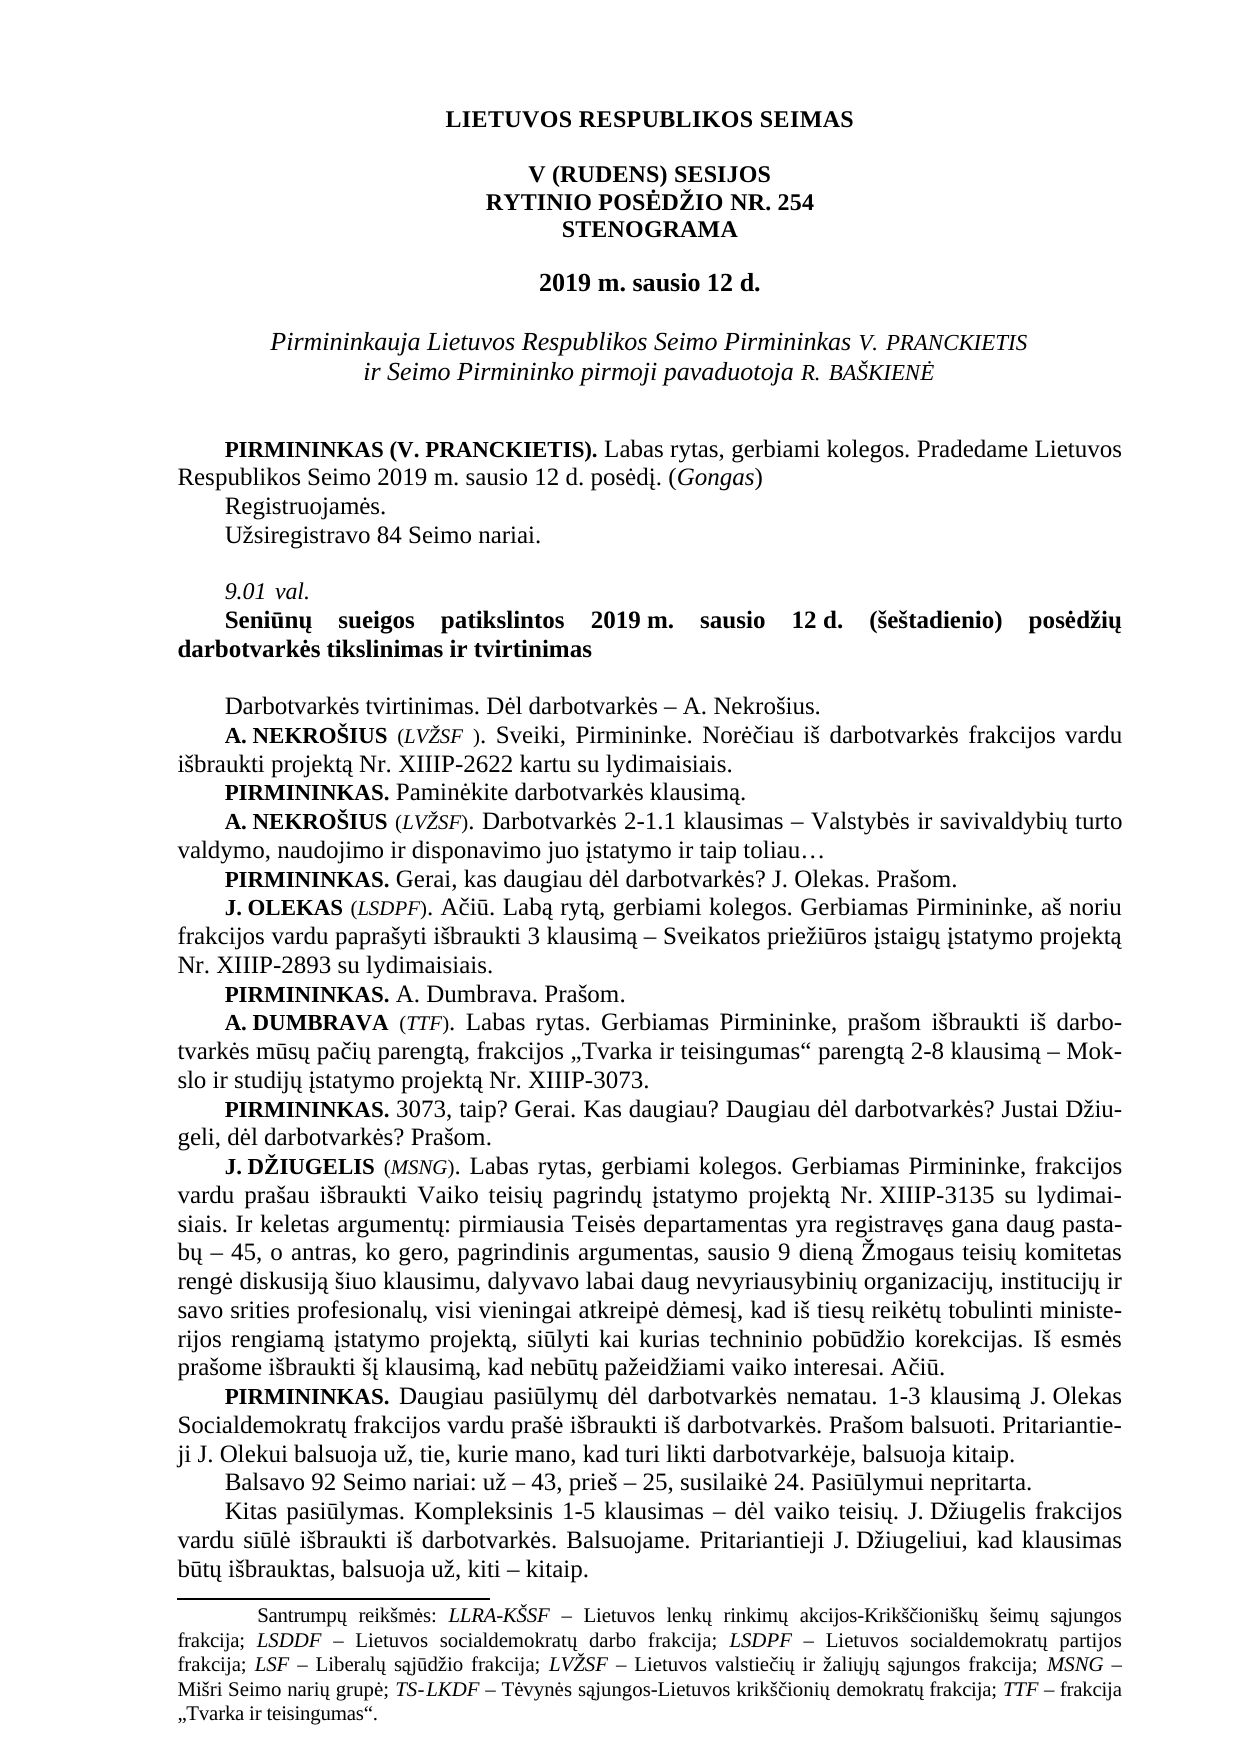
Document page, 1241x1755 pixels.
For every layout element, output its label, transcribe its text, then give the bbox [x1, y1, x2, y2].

text Už­si­re­gist­ra­vo 84 Sei­mo na­riai. [177, 520, 1122, 549]
text PIRMININKAS. A. Dumb­ra­va. Pra­šom. [177, 979, 1122, 1007]
title STENOGRAMA [177, 215, 1122, 243]
text Re­gist­ruo­ja­mės. [177, 491, 1122, 520]
text PIRMININKAS. Dau­giau pa­siū­ly­mų dėl dar­bo­tvarkės ne­ma­tau. 1-3 klau­si­mą J. Ole­kas So­cial­de­mok­ra­tų frak­ci­jos var­du pra­šė iš­brauk­ti iš dar­bo­tvarkės. Pra­šom bal­suo­ti. Pri­ta­rian­tie­ji J. Ole­kui bal­suo­ja už, tie, ku­rie ma­no, kad tu­ri lik­ti dar­bo­tvarkėje, bal­suo­ja ki­taip. [177, 1381, 1122, 1467]
text PIRMININKAS. Pa­mi­nė­ki­te dar­bo­tvarkės klau­si­mą. [177, 777, 1122, 806]
text Santrumpų reikšmės: LLRA-KŠSF – Lietuvos lenkų rinkimų akcijos-Krikščioniškų šeimų sąjungos frakcija; LSDDF – Lietuvos socialdemokratų darbo frakcija; LSDPF – Lietuvos socialdemokratų partijos frakcija; LSF – Liberalų sąjūdžio frakcija; LVŽSF – Lietuvos valstiečių ir žaliųjų sąjungos frakcija; MSNG – Mišri Seimo narių grupė; TS‑LKDF – Tėvynės sąjungos-Lietuvos krikščionių demokratų frakcija; TTF – frakcija „Tvarka ir teisingumas“. [177, 1599, 1122, 1724]
text Bal­sa­vo 92 Sei­mo na­riai: už – 43, prieš – 25, su­si­lai­kė 24. Pa­siū­ly­mui ne­pri­tar­ta. [177, 1467, 1122, 1496]
title RYTINIO posėdžio NR. 254 [177, 187, 1122, 215]
text Se­niū­nų su­ei­gos pa­tiks­lin­tos 2019 m. sau­sio 12 d. (šeš­ta­die­nio) po­sė­džių darbotvarkės tiks­li­ni­mas ir tvir­ti­ni­mas [177, 605, 1122, 662]
text J. OLEKAS (LSDPF). Ačiū. La­bą ry­tą, ger­bia­mi ko­le­gos. Ger­bia­mas Pir­mi­nin­ke, aš no­riu frak­ci­jos var­du pa­pra­šy­ti iš­brauk­ti 3 klau­si­mą – Svei­ka­tos prie­žiū­ros įstai­gų įsta­ty­mo pro­jek­tą Nr. XIIIP-2893 su ly­di­mai­siais. [177, 892, 1122, 979]
title V (RUDENS) SESIJOS [177, 160, 1122, 187]
text A. NEKROŠIUS (LVŽSF). Dar­bo­tvarkės 2-1.1 klau­si­mas – Vals­ty­bės ir sa­vi­val­dy­bių tur­to val­dy­mo, nau­do­ji­mo ir dis­po­na­vi­mo juo įsta­ty­mo ir taip to­liau… [177, 806, 1122, 864]
title LIETUVOS RESPUBLIKOS SEIMAS [177, 105, 1122, 132]
text PIRMININKAS. 3073, taip? Ge­rai. Kas dau­giau? Dau­giau dėl dar­bo­tvarkės? Jus­tai Džiu­ge­li, dėl dar­bo­tvarkės? Pra­šom. [177, 1094, 1122, 1151]
text Ki­tas pa­siū­ly­mas. Kom­plek­si­nis 1-5 klau­si­mas – dėl vai­ko tei­sių. J. Džiu­ge­lis frak­ci­jos var­du siū­lė iš­brauk­ti iš dar­bo­tvarkės. Bal­suo­ja­me. Pri­ta­rian­tie­ji J. Džiu­ge­liui, kad klau­si­mas bū­tų iš­brauk­tas, bal­suo­ja už, ki­ti – ki­taip. [177, 1496, 1122, 1582]
text Dar­bo­tvarkės tvir­ti­ni­mas. Dėl dar­bo­tvarkės – A. Ne­kro­šius. [177, 691, 1122, 720]
text 9.01 val. [224, 577, 1122, 605]
text A. NEKROŠIUS (LVŽSF). Svei­ki, Pir­mi­nin­ke. No­rė­čiau iš dar­bo­tvarkės frak­ci­jos var­du iš­brauk­ti pro­jek­tą Nr. XIIIP-2622 kar­tu su ly­di­mai­siais. [177, 720, 1122, 777]
text Pirmininkauja Lietuvos Respublikos Seimo Pirmininkas V. PRANCKIETIS ir Seimo Pirmininko pirmoji pavaduotoja R. BAŠKIENĖ [177, 326, 1122, 386]
text J. DŽIUGELIS (MSNG). La­bas ry­tas, ger­bia­mi ko­le­gos. Ger­bia­mas Pir­mi­nin­ke, frak­ci­jos var­du pra­šau iš­brauk­ti Vai­ko tei­sių pa­grin­dų įsta­ty­mo pro­jek­tą Nr. XIIIP-3135 su ly­di­mai­siais. Ir ke­le­tas ar­gu­men­tų: pir­miau­sia Tei­sės de­par­ta­men­tas yra re­gist­ra­vęs ga­na daug pa­sta­bų – 45, o ant­ras, ko ge­ro, pa­grin­di­nis ar­gu­men­tas, sau­sio 9 die­ną Žmo­gaus tei­sių ko­mi­te­tas ren­gė dis­ku­si­ją šiuo klau­si­mu, da­ly­va­vo la­bai daug ne­vy­riau­sy­bi­nių or­ga­ni­za­ci­jų, ins­ti­tu­ci­jų ir sa­vo sri­ties pro­fe­sio­na­lų, vi­si vie­nin­gai at­krei­pė dė­me­sį, kad iš tie­sų rei­kė­tų to­bu­lin­ti mi­nis­te­ri­jos ren­gia­mą įsta­ty­mo pro­jek­tą, siū­ly­ti kai ku­rias tech­ni­nio po­bū­džio ko­rek­ci­jas. Iš es­mės pra­šo­me iš­brauk­ti šį klau­si­mą, kad ne­bū­tų pa­žei­džia­mi vai­ko in­te­re­sai. Ačiū. [177, 1151, 1122, 1381]
text 2019 m. sausio 12 d. [177, 267, 1122, 297]
text PIRMININKAS (V. PRANCKIETIS). La­bas ry­tas, ger­bia­mi ko­le­gos. Pra­de­da­me Lie­tu­vos Res­pub­li­kos Sei­mo 2019 m. sau­sio 12 d. po­sė­dį. (Gon­gas) [177, 434, 1122, 491]
text A. DUMBRAVA (TTF). La­bas ry­tas. Ger­bia­mas Pir­mi­nin­ke, pra­šom iš­brauk­ti iš dar­bo­tvar­kės mū­sų pa­čių pa­reng­tą, frak­ci­jos „Tvar­ka ir tei­sin­gu­mas“ pa­reng­tą 2-8 klau­si­mą – Mok­s­lo ir stu­di­jų įsta­ty­mo pro­jek­tą Nr. XIIIP-3073. [177, 1007, 1122, 1094]
text PIRMININKAS. Ge­rai, kas dau­giau dėl dar­bo­tvarkės? J. Ole­kas. Pra­šom. [177, 864, 1122, 892]
